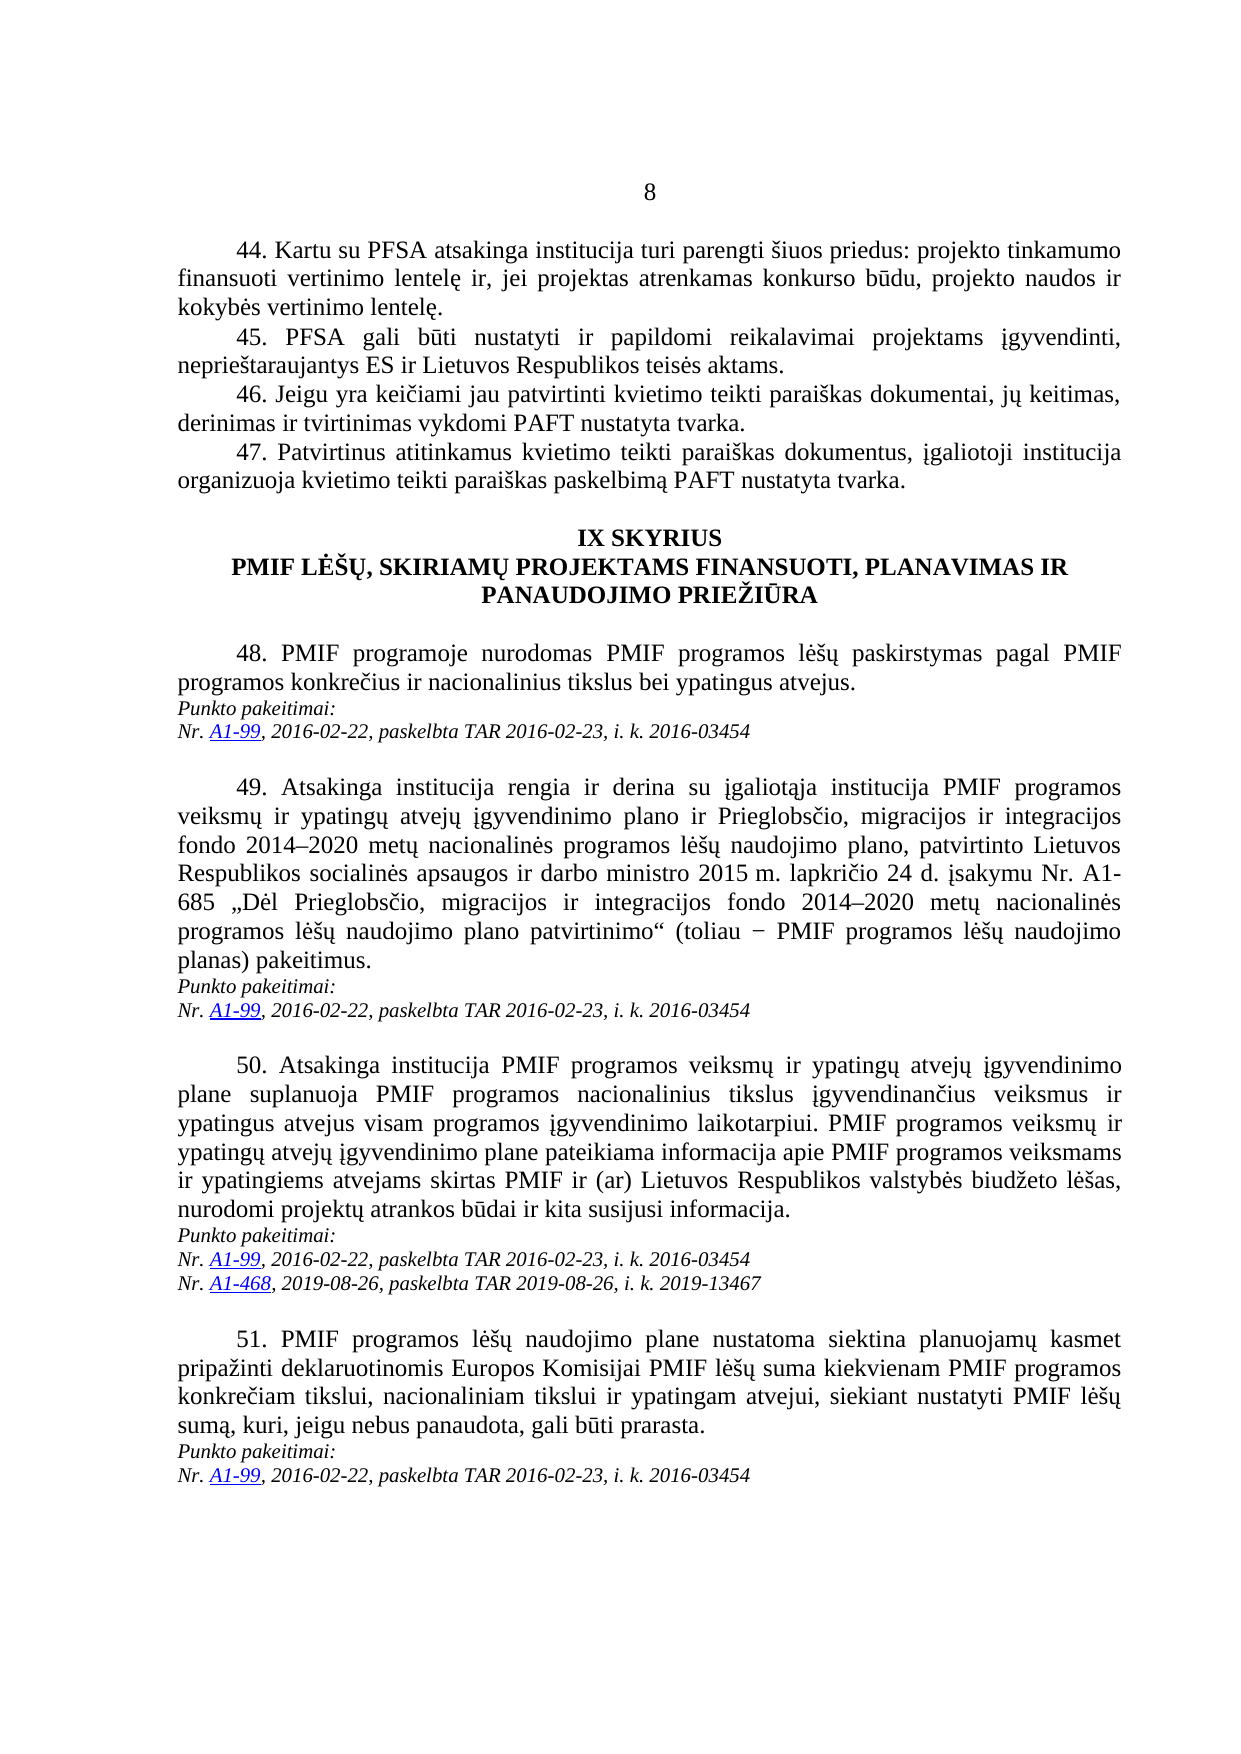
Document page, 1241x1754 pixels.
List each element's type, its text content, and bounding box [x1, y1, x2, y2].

text 47. Patvirtinus atitinkamus kvietimo teikti paraiškas dokumentus, įgaliotoji institucija organizuoja kvietimo teikti paraiškas paskelbimą PAFT nustatyta tvarka. [177, 437, 1122, 494]
text 45. PFSA gali būti nustatyti ir papildomi reikalavimai projektams įgyvendinti, neprieštaraujantys ES ir Lietuvos Respublikos teisės aktams. [177, 322, 1122, 379]
text Punkto pakeitimai: [177, 1439, 1122, 1463]
text 44. Kartu su PFSA atsakinga institucija turi parengti šiuos priedus: projekto tinkamumo finansuoti vertinimo lentelę ir, jei projektas atrenkamas konkurso būdu, projekto naudos ir kokybės vertinimo lentelę. [177, 235, 1122, 322]
text 49. Atsakinga institucija rengia ir derina su įgaliotąja institucija PMIF programos veiksmų ir ypatingų atvejų įgyvendinimo plano ir Prieglobsčio, migracijos ir integracijos fondo 2014–2020 metų nacionalinės programos lėšų naudojimo plano, patvirtinto Lietuvos Respublikos socialinės apsaugos ir darbo ministro 2015 m. lapkričio 24 d. įsakymu Nr. A1-685 „Dėl Prieglobsčio, migracijos ir integracijos fondo 2014–2020 metų nacionalinės programos lėšų naudojimo plano patvirtinimo“ (toliau − PMIF programos lėšų naudojimo planas) pakeitimus. [177, 772, 1122, 973]
text 48. PMIF programoje nurodomas PMIF programos lėšų paskirstymas pagal PMIF programos konkrečius ir nacionalinius tikslus bei ypatingus atvejus. [177, 638, 1122, 695]
text PMIF LĖŠŲ, SKIRIAMŲ PROJEKTAMS FINANSUOTI, PLANAVIMAS IR PANAUDOJIMO PRIEŽIŪRA [177, 552, 1122, 609]
text Nr. A1-99, 2016-02-22, paskelbta TAR 2016-02-23, i. k. 2016-03454 [177, 1463, 1122, 1487]
text Nr. A1-99, 2016-02-22, paskelbta TAR 2016-02-23, i. k. 2016-03454 [177, 719, 1122, 743]
text Punkto pakeitimai: [177, 695, 1122, 719]
text Nr. A1-468, 2019-08-26, paskelbta TAR 2019-08-26, i. k. 2019-13467 [177, 1271, 1122, 1295]
text 46. Jeigu yra keičiami jau patvirtinti kvietimo teikti paraiškas dokumentai, jų keitimas, derinimas ir tvirtinimas vykdomi PAFT nustatyta tvarka. [177, 379, 1122, 437]
text IX SKYRIUS [177, 523, 1122, 552]
text 51. PMIF programos lėšų naudojimo plane nustatoma siektina planuojamų kasmet pripažinti deklaruotinomis Europos Komisijai PMIF lėšų suma kiekvienam PMIF programos konkrečiam tikslui, nacionaliniam tikslui ir ypatingam atvejui, siekiant nustatyti PMIF lėšų sumą, kuri, jeigu nebus panaudota, gali būti prarasta. [177, 1324, 1122, 1439]
text Nr. A1-99, 2016-02-22, paskelbta TAR 2016-02-23, i. k. 2016-03454 [177, 998, 1122, 1022]
text Nr. A1-99, 2016-02-22, paskelbta TAR 2016-02-23, i. k. 2016-03454 [177, 1247, 1122, 1271]
text 50. Atsakinga institucija PMIF programos veiksmų ir ypatingų atvejų įgyvendinimo plane suplanuoja PMIF programos nacionalinius tikslus įgyvendinančius veiksmus ir ypatingus atvejus visam programos įgyvendinimo laikotarpiui. PMIF programos veiksmų ir ypatingų atvejų įgyvendinimo plane pateikiama informacija apie PMIF programos veiksmams ir ypatingiems atvejams skirtas PMIF ir (ar) Lietuvos Respublikos valstybės biudžeto lėšas, nurodomi projektų atrankos būdai ir kita susijusi informacija. [177, 1050, 1122, 1223]
text Punkto pakeitimai: [177, 1223, 1122, 1247]
text Punkto pakeitimai: [177, 973, 1122, 998]
